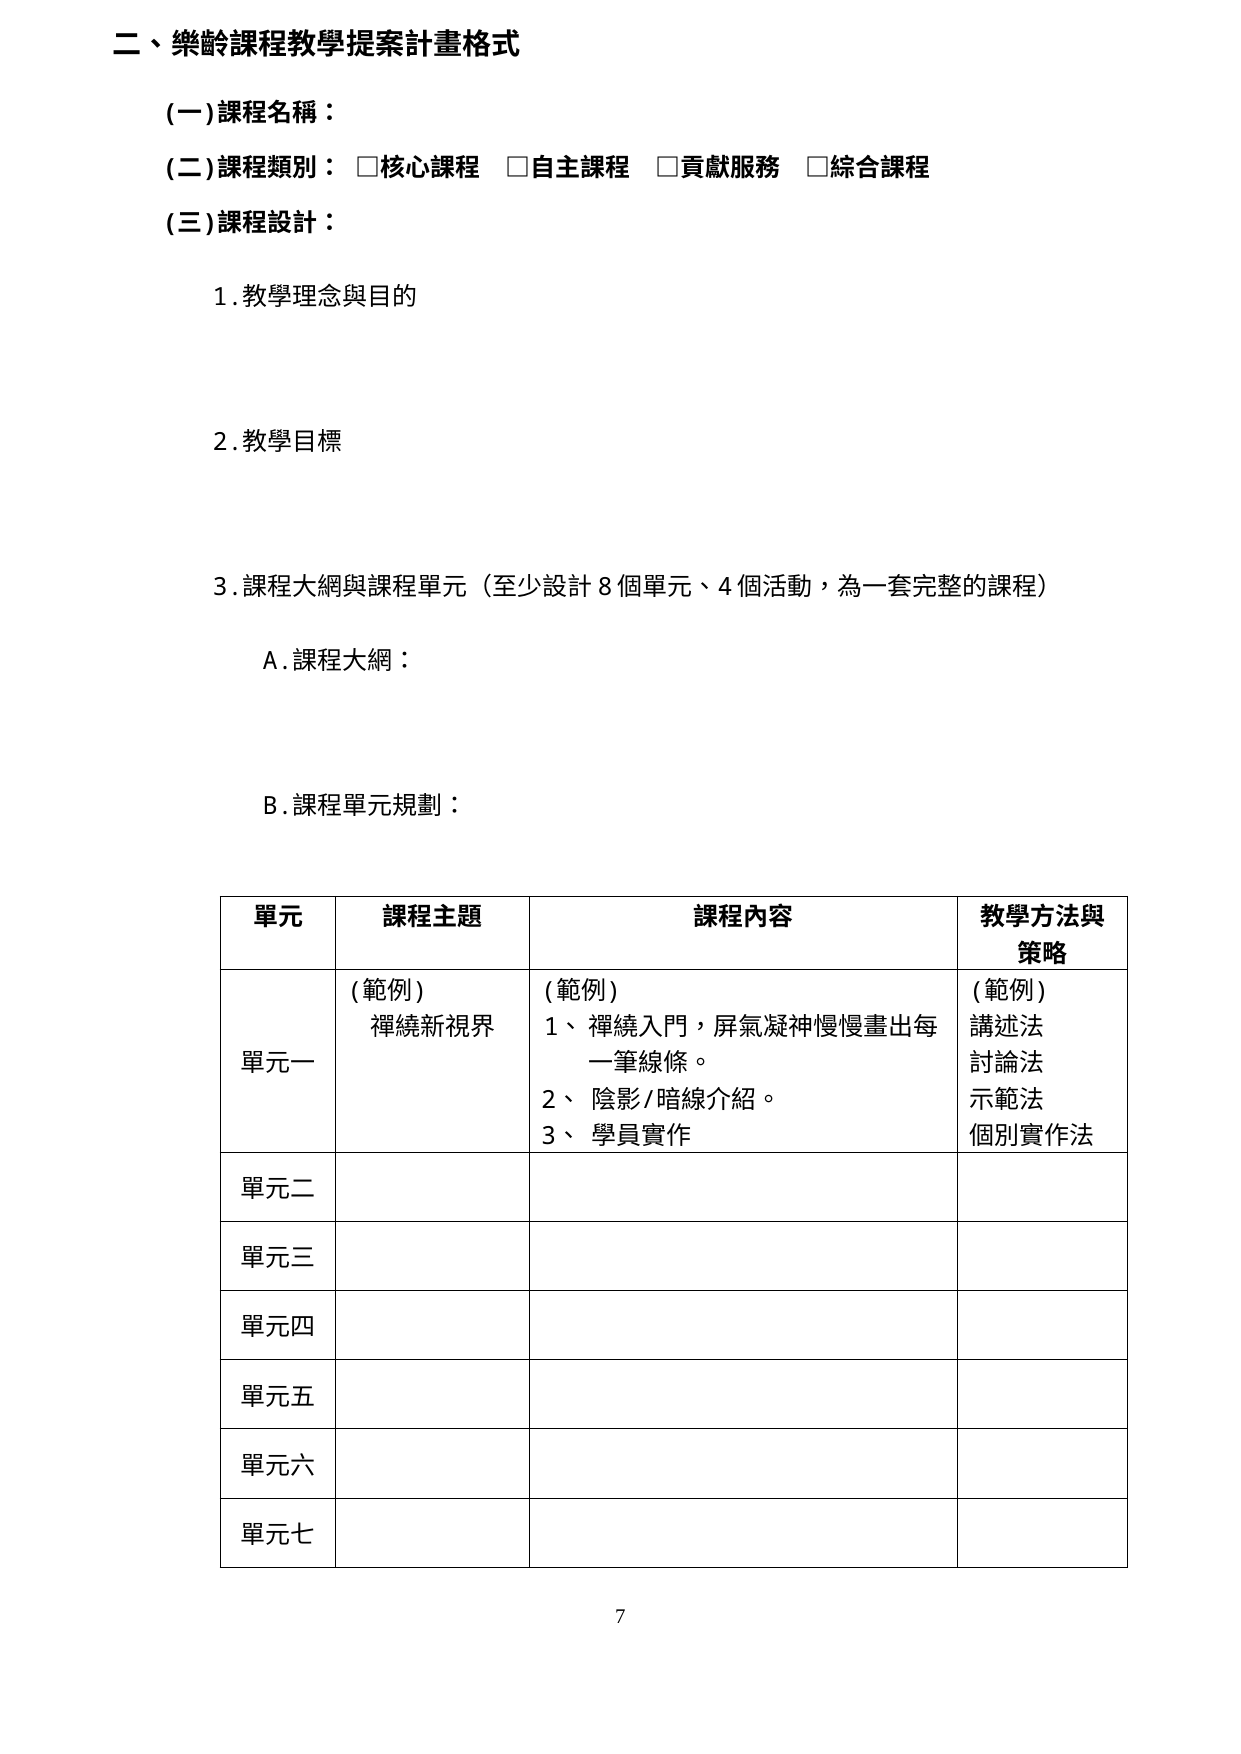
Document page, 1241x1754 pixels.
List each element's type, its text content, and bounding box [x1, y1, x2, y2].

table_cell [958, 1360, 1127, 1428]
table_cell [530, 1499, 957, 1567]
table_cell [530, 1222, 957, 1290]
table_header 課程主題 [336, 897, 529, 969]
text (二)課程類別： □核心課程 □自主課程 □貢獻服務 □綜合課程 [112, 147, 1128, 183]
text A.課程大網： [112, 640, 1128, 677]
table_cell [958, 1153, 1127, 1221]
table_cell [530, 1429, 957, 1497]
table_cell 單元五 [221, 1360, 335, 1428]
table_cell 單元一 [221, 970, 335, 1152]
table_cell 單元六 [221, 1429, 335, 1497]
table_cell 單元二 [221, 1153, 335, 1221]
table_cell [530, 1360, 957, 1428]
table_cell [336, 1222, 529, 1290]
table_cell [530, 1291, 957, 1359]
table_cell 單元三 [221, 1222, 335, 1290]
text 二、樂齡課程教學提案計畫格式 [112, 21, 1128, 63]
text 3.課程大網與課程單元（至少設計8個單元、4個活動，為一套完整的課程） [112, 567, 1128, 603]
table_cell (範例) 1、 禪繞入門，屏氣凝神慢慢畫出每一筆線條。 2、 陰影/暗線介紹。 3、 學員實作 [530, 970, 957, 1152]
table_cell (範例) 禪繞新視界 [336, 970, 529, 1152]
text B.課程單元規劃： [212, 786, 1128, 822]
table_header 課程內容 [530, 897, 957, 969]
text (三)課程設計： [112, 202, 1128, 238]
table_cell 單元四 [221, 1291, 335, 1359]
table_cell [336, 1360, 529, 1428]
table_cell [336, 1499, 529, 1567]
text 1.教學理念與目的 [112, 276, 1128, 312]
table_cell (範例) 講述法 討論法 示範法 個別實作法 [958, 970, 1127, 1152]
table_cell [530, 1153, 957, 1221]
table_cell [958, 1429, 1127, 1497]
table_cell [336, 1291, 529, 1359]
table_header 教學方法與策略 [958, 897, 1127, 969]
table_cell [958, 1222, 1127, 1290]
table_header 單元 [221, 897, 335, 969]
table_cell 單元七 [221, 1499, 335, 1567]
table_cell [958, 1499, 1127, 1567]
text (一)課程名稱： [112, 92, 1128, 128]
table_cell [958, 1291, 1127, 1359]
table_cell [336, 1429, 529, 1497]
table_cell [336, 1153, 529, 1221]
text 2.教學目標 [112, 421, 1128, 458]
